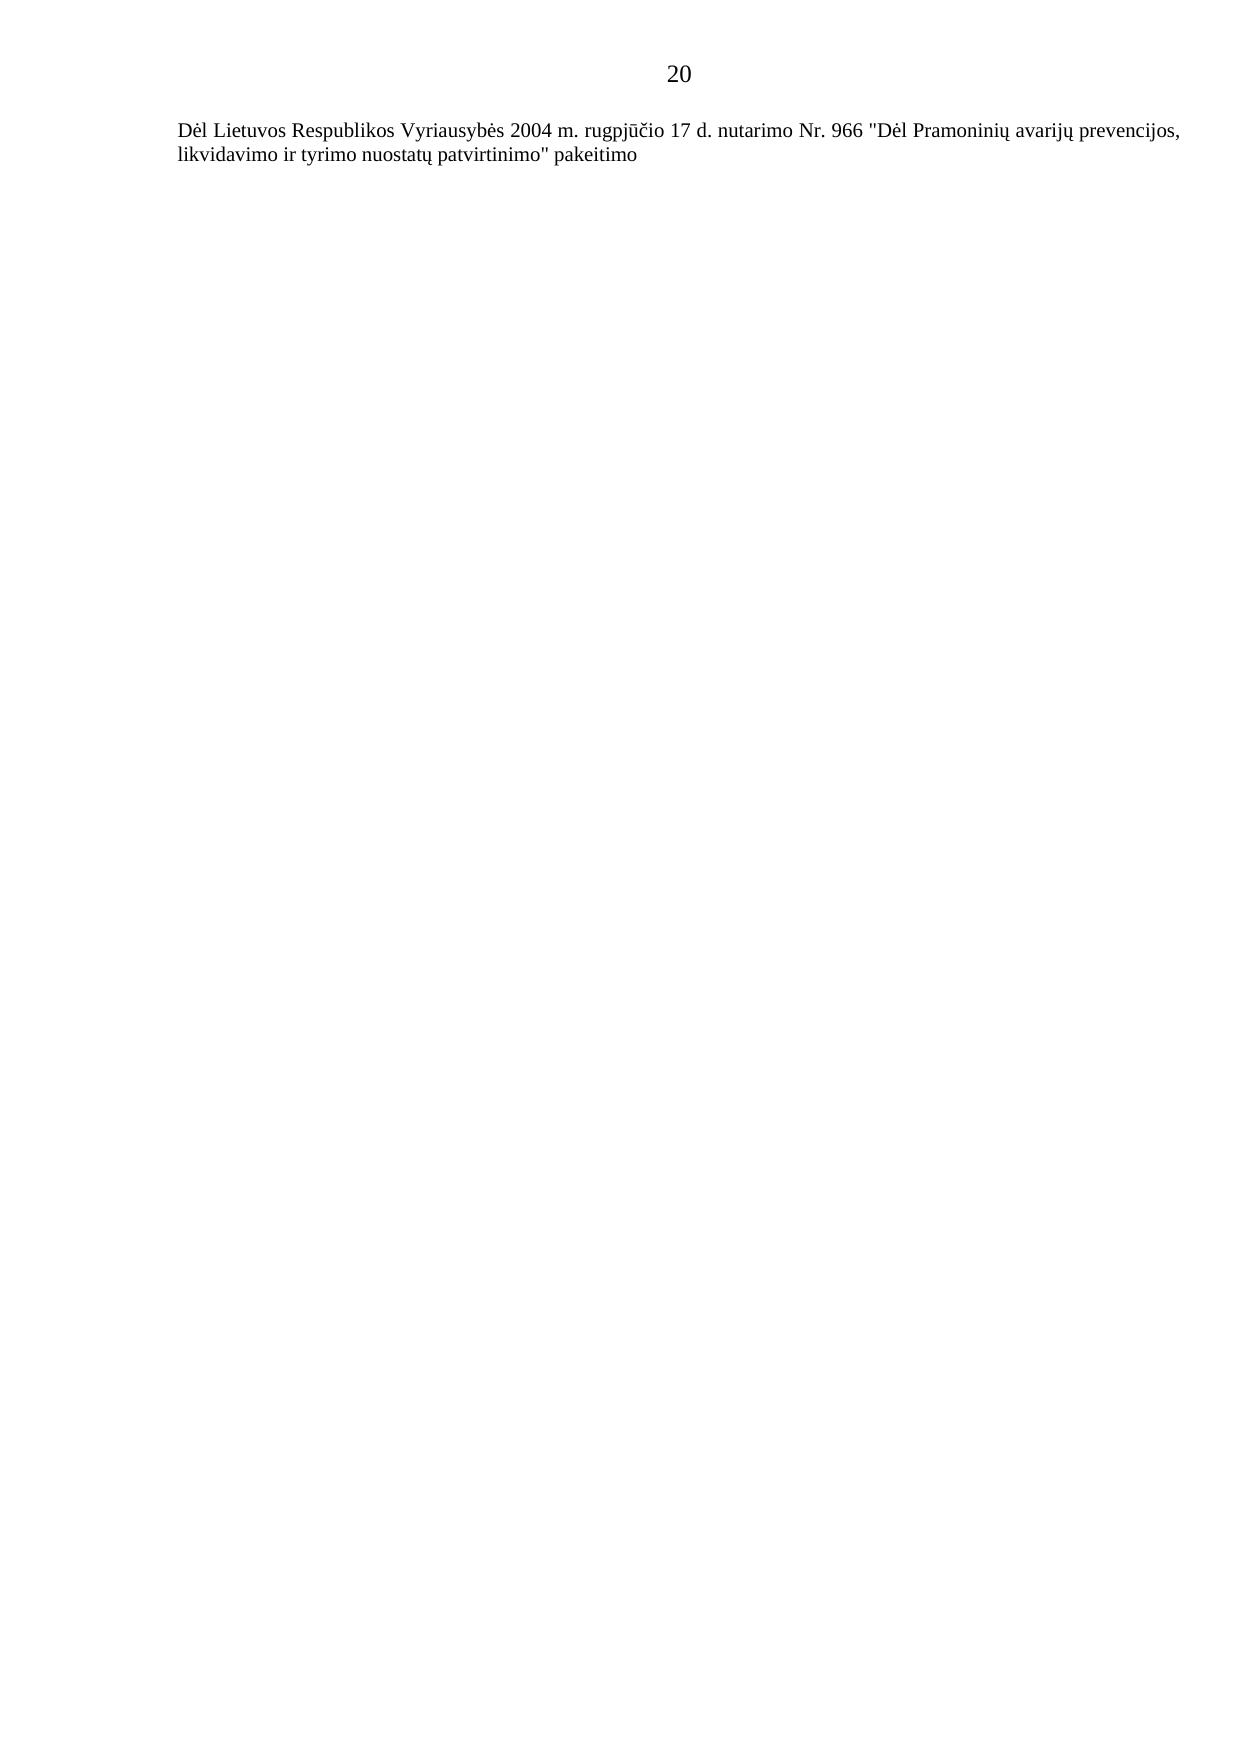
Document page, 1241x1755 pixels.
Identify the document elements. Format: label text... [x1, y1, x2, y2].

text Dėl Lietuvos Respublikos Vyriausybės 2004 m. rugpjūčio 17 d. nutarimo Nr. 966 "Dėl Pramoninių avarijų prevencijos, likvidavimo ir tyrimo nuostatų patvirtinimo" pakeitimo [177, 118, 1181, 166]
